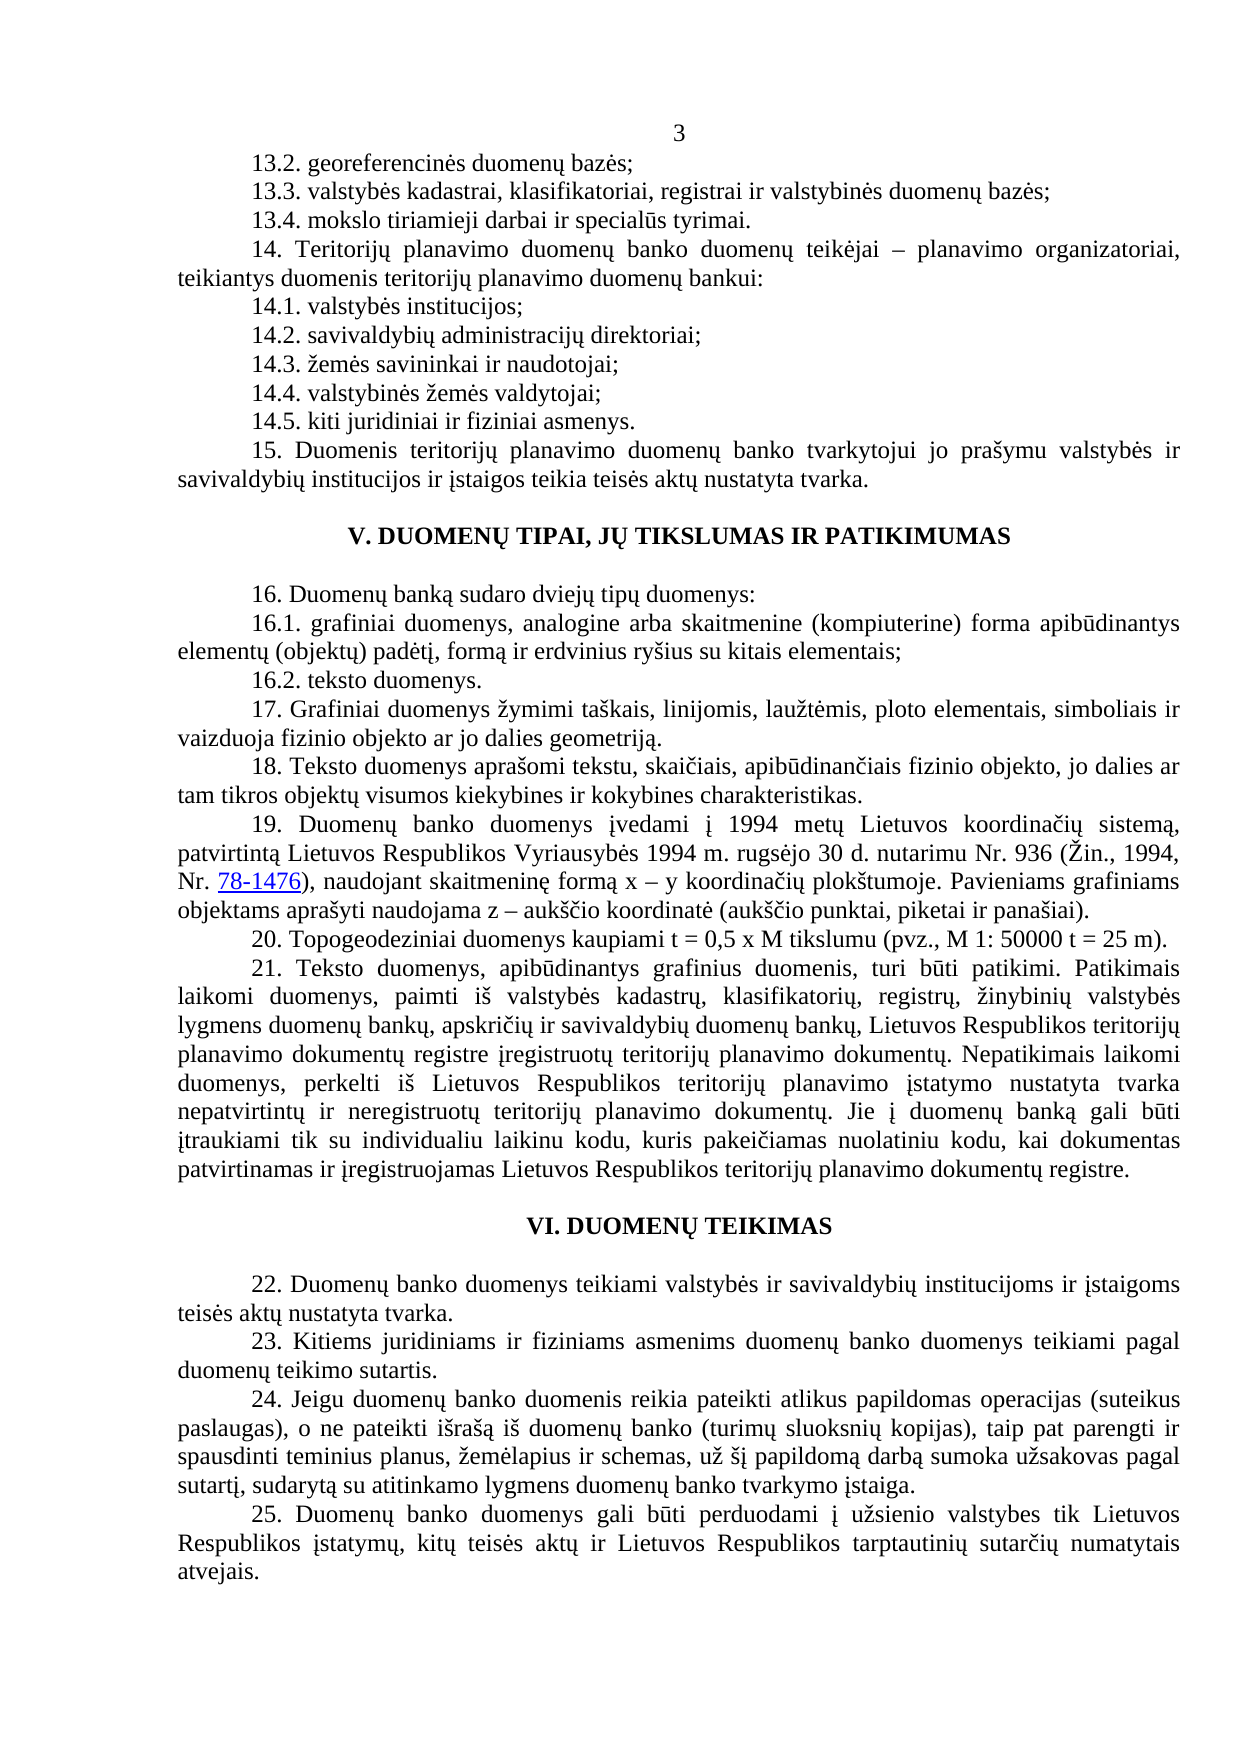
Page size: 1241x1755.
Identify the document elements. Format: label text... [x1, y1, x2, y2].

text 16.1. grafiniai duomenys, analogine arba skaitmenine (kompiuterine) forma apibūdinantys elementų (objektų) padėtį, formą ir erdvinius ryšius su kitais elementais; [177, 608, 1181, 665]
text 13.4. mokslo tiriamieji darbai ir specialūs tyrimai. [177, 205, 1181, 234]
text 13.2. georeferencinės duomenų bazės; [177, 148, 1181, 176]
text 19. Duomenų banko duomenys įvedami į 1994 metų Lietuvos koordinačių sistemą, patvirtintą Lietuvos Respublikos Vyriausybės 1994 m. rugsėjo 30 d. nutarimu Nr. 936 (Žin., 1994, Nr. 78-1476), naudojant skaitmeninę formą x – y koordinačių plokštumoje. Pavieniams grafiniams objektams aprašyti naudojama z – aukščio koordinatė (aukščio punktai, piketai ir panašiai). [177, 809, 1181, 924]
text 14.1. valstybės institucijos; [177, 291, 1181, 320]
text V. DUOMENŲ TIPAI, JŲ TIKSLUMAS IR PATIKIMUMAS [177, 521, 1181, 550]
text 23. Kitiems juridiniams ir fiziniams asmenims duomenų banko duomenys teikiami pagal duomenų teikimo sutartis. [177, 1326, 1181, 1384]
text 25. Duomenų banko duomenys gali būti perduodami į užsienio valstybes tik Lietuvos Respublikos įstatymų, kitų teisės aktų ir Lietuvos Respublikos tarptautinių sutarčių numatytais atvejais. [177, 1499, 1181, 1585]
text 22. Duomenų banko duomenys teikiami valstybės ir savivaldybių institucijoms ir įstaigoms teisės aktų nustatyta tvarka. [177, 1269, 1181, 1326]
text 14. Teritorijų planavimo duomenų banko duomenų teikėjai – planavimo organizatoriai, teikiantys duomenis teritorijų planavimo duomenų bankui: [177, 234, 1181, 291]
text 24. Jeigu duomenų banko duomenis reikia pateikti atlikus papildomas operacijas (suteikus paslaugas), o ne pateikti išrašą iš duomenų banko (turimų sluoksnių kopijas), taip pat parengti ir spausdinti teminius planus, žemėlapius ir schemas, už šį papildomą darbą sumoka užsakovas pagal sutartį, sudarytą su atitinkamo lygmens duomenų banko tvarkymo įstaiga. [177, 1384, 1181, 1499]
text 14.5. kiti juridiniai ir fiziniai asmenys. [177, 406, 1181, 435]
text 14.4. valstybinės žemės valdytojai; [177, 378, 1181, 406]
text 21. Teksto duomenys, apibūdinantys grafinius duomenis, turi būti patikimi. Patikimais laikomi duomenys, paimti iš valstybės kadastrų, klasifikatorių, registrų, žinybinių valstybės lygmens duomenų bankų, apskričių ir savivaldybių duomenų bankų, Lietuvos Respublikos teritorijų planavimo dokumentų registre įregistruotų teritorijų planavimo dokumentų. Nepatikimais laikomi duomenys, perkelti iš Lietuvos Respublikos teritorijų planavimo įstatymo nustatyta tvarka nepatvirtintų ir neregistruotų teritorijų planavimo dokumentų. Jie į duomenų banką gali būti įtraukiami tik su individualiu laikinu kodu, kuris pakeičiamas nuolatiniu kodu, kai dokumentas patvirtinamas ir įregistruojamas Lietuvos Respublikos teritorijų planavimo dokumentų registre. [177, 953, 1181, 1183]
text 13.3. valstybės kadastrai, klasifikatoriai, registrai ir valstybinės duomenų bazės; [177, 176, 1181, 205]
text 16.2. teksto duomenys. [177, 665, 1181, 694]
text VI. DUOMENŲ TEIKIMAS [177, 1211, 1181, 1240]
text 14.2. savivaldybių administracijų direktoriai; [177, 320, 1181, 349]
text 20. Topogeodeziniai duomenys kaupiami t = 0,5 x M tikslumu (pvz., M 1: 50000 t = 25 m). [177, 924, 1181, 953]
text 15. Duomenis teritorijų planavimo duomenų banko tvarkytojui jo prašymu valstybės ir savivaldybių institucijos ir įstaigos teikia teisės aktų nustatyta tvarka. [177, 435, 1181, 493]
text 18. Teksto duomenys aprašomi tekstu, skaičiais, apibūdinančiais fizinio objekto, jo dalies ar tam tikros objektų visumos kiekybines ir kokybines charakteristikas. [177, 751, 1181, 809]
text 14.3. žemės savininkai ir naudotojai; [177, 349, 1181, 378]
text 16. Duomenų banką sudaro dviejų tipų duomenys: [177, 579, 1181, 608]
text 17. Grafiniai duomenys žymimi taškais, linijomis, laužtėmis, ploto elementais, simboliais ir vaizduoja fizinio objekto ar jo dalies geometriją. [177, 694, 1181, 751]
